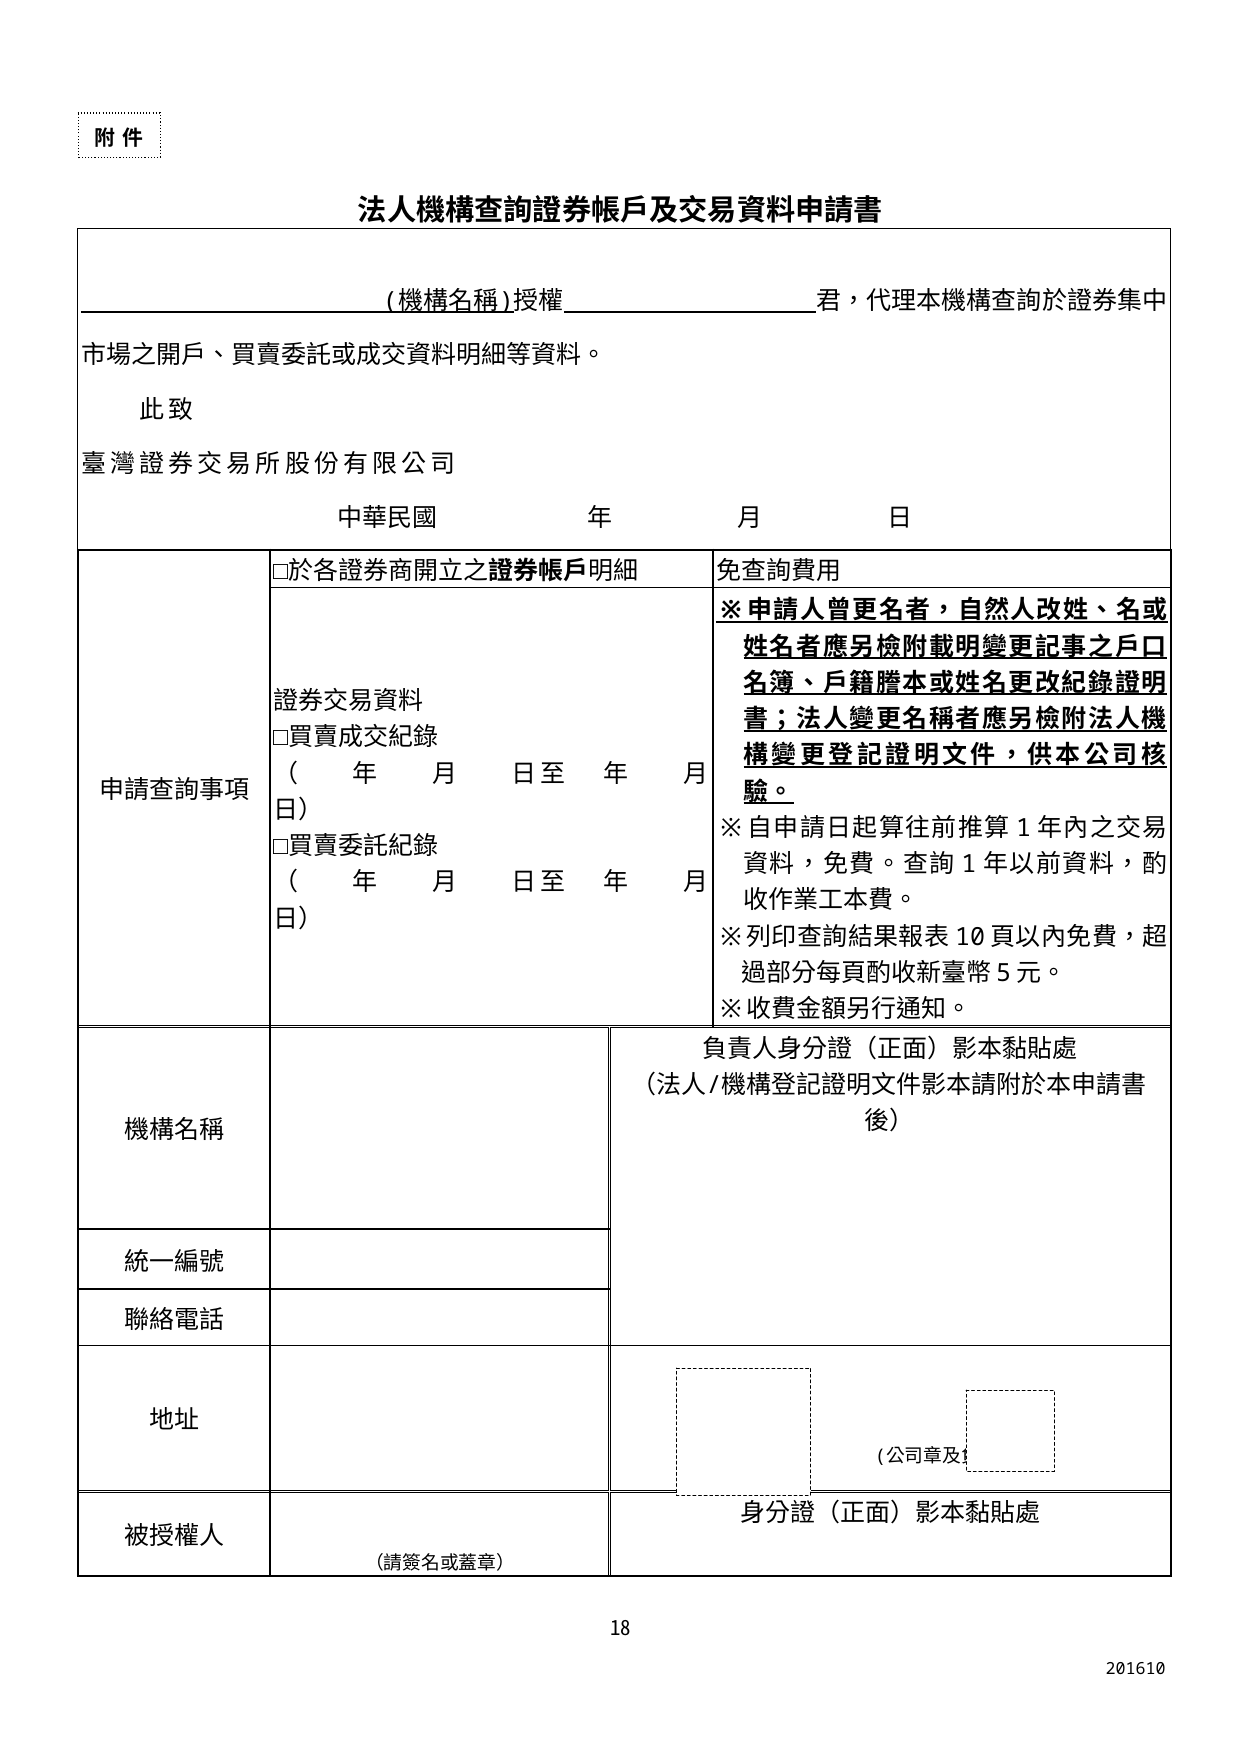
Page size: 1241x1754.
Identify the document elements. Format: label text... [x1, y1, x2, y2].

table_cell (公司章及負責人章) [611, 1346, 1170, 1489]
table_cell 身分證（正面）影本黏貼處 [611, 1493, 1170, 1575]
table_cell 證券交易資料 □買賣成交紀錄 （ 年 月 日至 年 月 日） □買賣委託紀錄 （ 年 月 日至 年 月 日） [271, 588, 712, 1025]
table_cell [271, 1028, 608, 1228]
table_cell 機構名稱 [79, 1028, 269, 1228]
table_cell 免查詢費用 [714, 551, 1170, 587]
table_cell 聯絡電話 [79, 1290, 269, 1345]
table_cell [271, 1230, 608, 1288]
table_cell [271, 1290, 608, 1345]
table_cell 負責人身分證（正面）影本黏貼處 （法人/機構登記證明文件影本請附於本申請書後） [611, 1028, 1170, 1345]
table_header (機構名稱)授權 君，代理本機構查詢於證券集中市場之開戶、買賣委託或成交資料明細等資料。 此致 臺灣證券交易所股份有限公司 中華民國 年 月 日 [78, 229, 1170, 548]
table_cell 地址 [79, 1346, 269, 1489]
table_cell 統一編號 [79, 1230, 269, 1288]
table_cell 申請查詢事項 [79, 551, 269, 1025]
table_cell （請簽名或蓋章） [271, 1493, 608, 1575]
table_cell ※申請人曾更名者，自然人改姓、名或姓名者應另檢附載明變更記事之戶口名簿、戶籍謄本或姓名更改紀錄證明書；法人變更名稱者應另檢附法人機構變更登記證明文件，供本公司核驗。 ※自申請日起算往前推算1年內之交易資料，免費。查詢1年以前資料，酌收作業工本費。 ※列印查詢結果報表10頁以內免費，超過部分每頁酌收新臺幣5元。 ※收費金額另行通知。 [714, 588, 1170, 1025]
text 附件8 [94, 121, 144, 149]
table_cell [271, 1346, 608, 1489]
table_cell 被授權人 [79, 1493, 269, 1575]
text 法人機構查詢證券帳戶及交易資料申請書 [75, 186, 1165, 228]
table_cell □於各證券商開立之證券帳戶明細 [271, 551, 712, 587]
